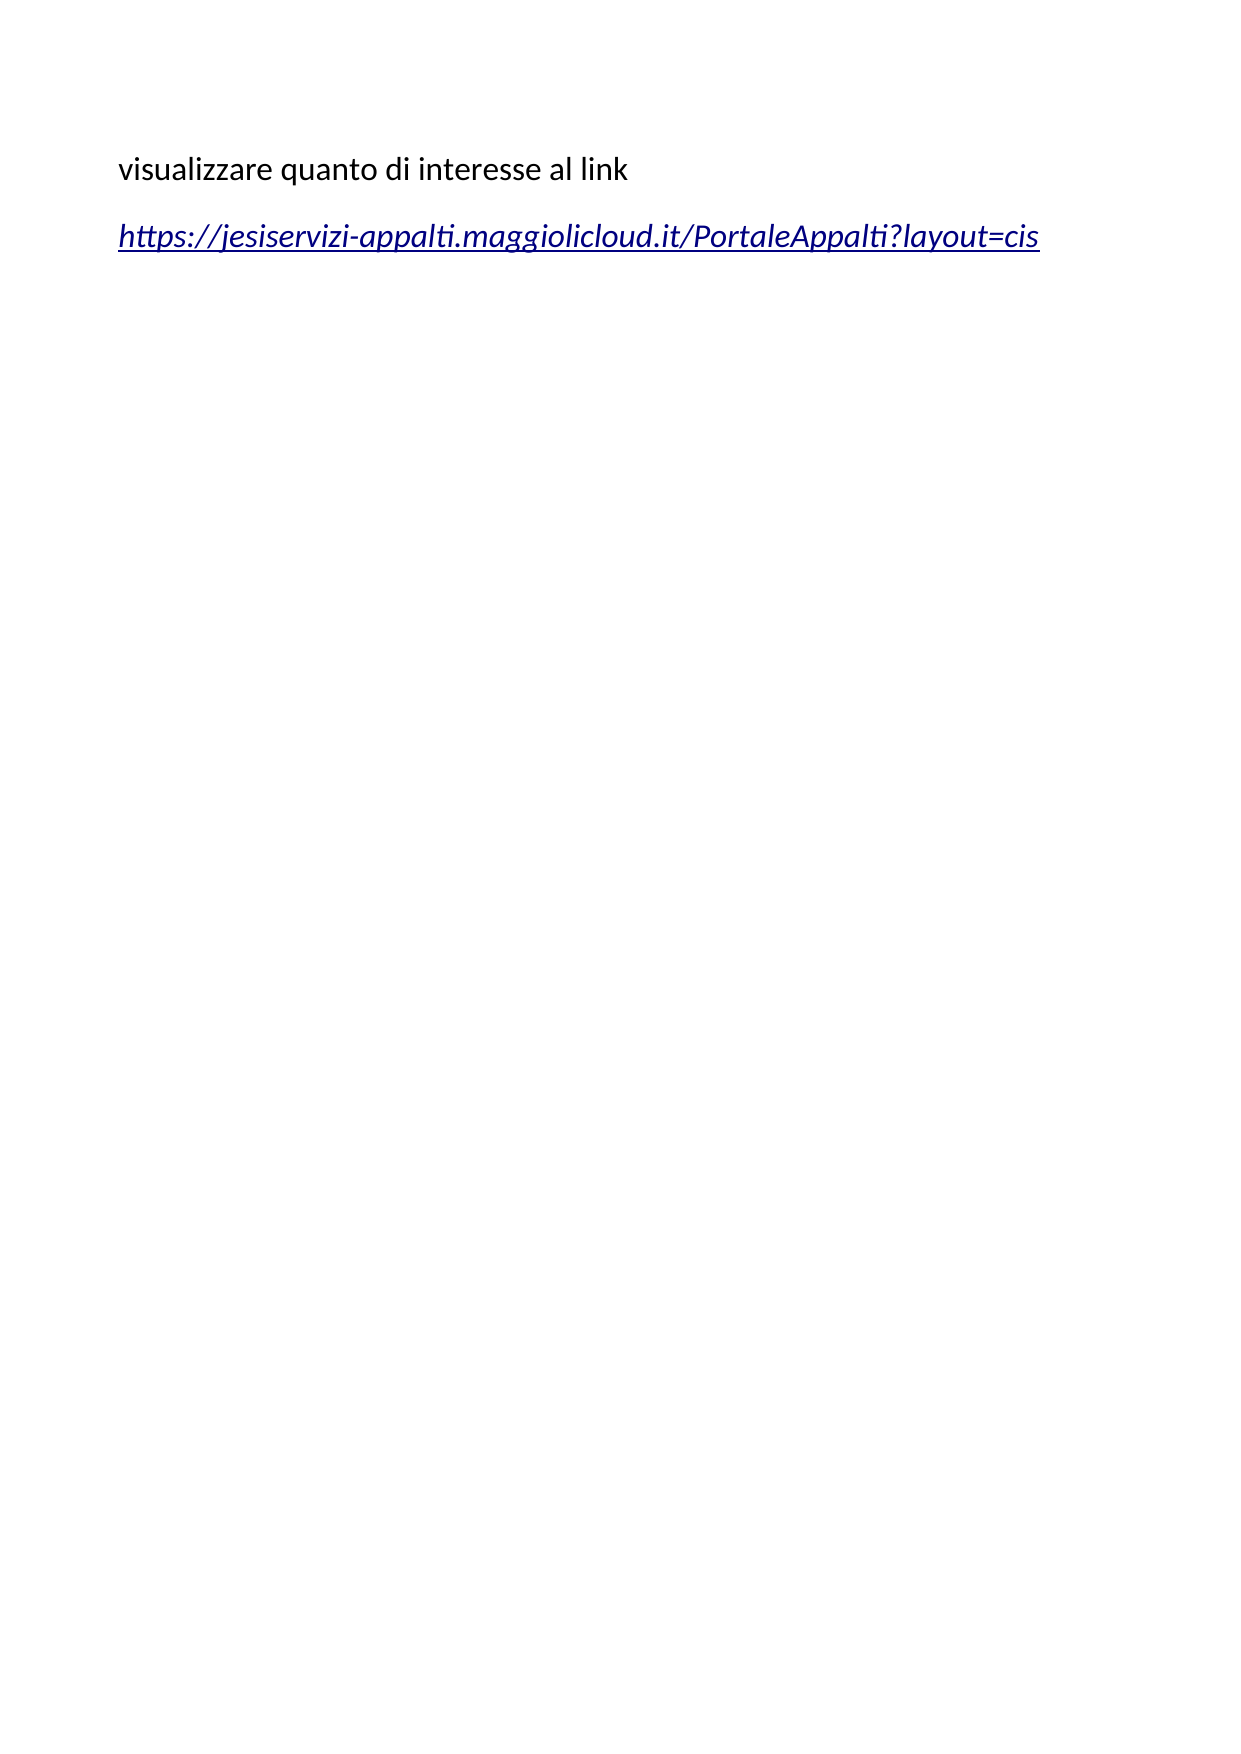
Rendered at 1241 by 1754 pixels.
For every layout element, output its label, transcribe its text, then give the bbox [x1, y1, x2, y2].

text visualizzare quanto di interesse al link [118, 148, 1122, 188]
text https://jesiservizi-appalti.maggiolicloud.it/PortaleAppalti?layout=cis [118, 215, 1122, 256]
